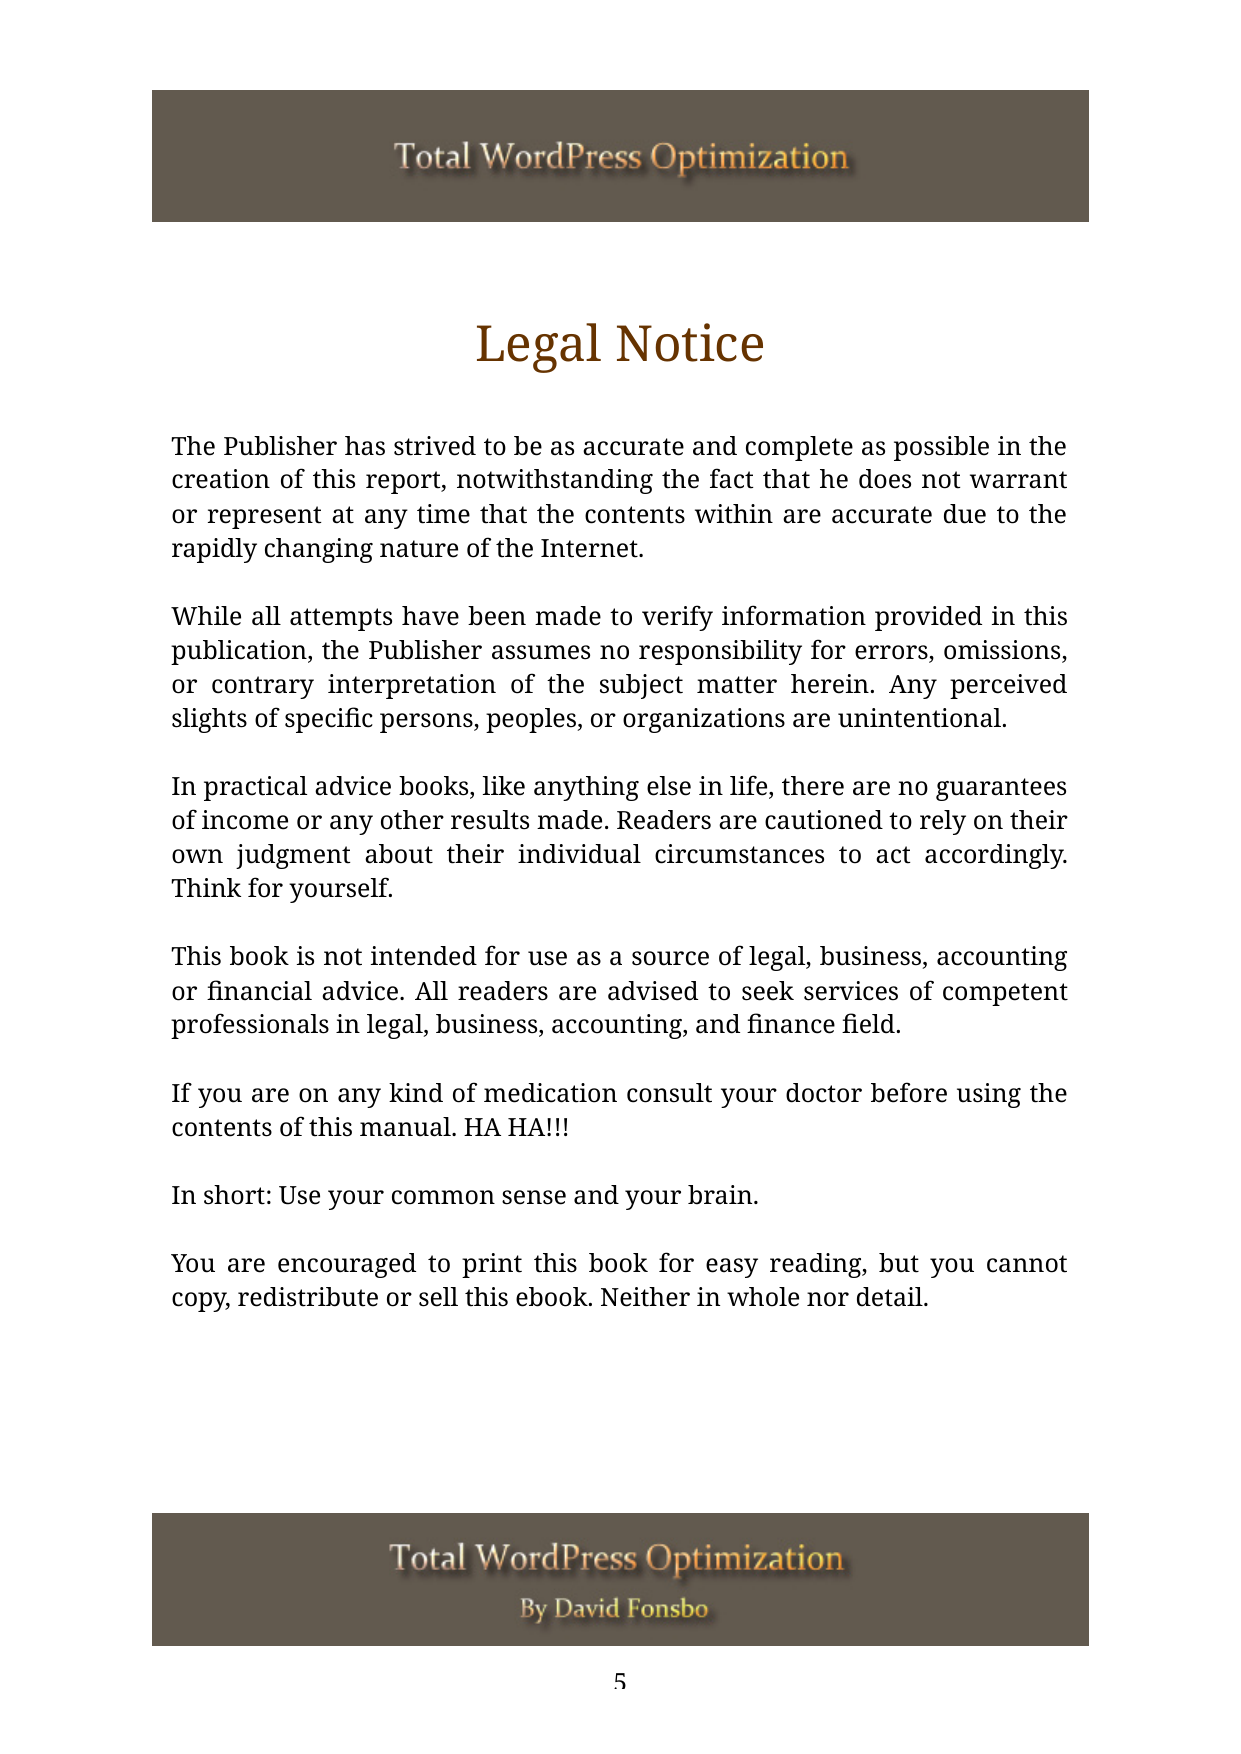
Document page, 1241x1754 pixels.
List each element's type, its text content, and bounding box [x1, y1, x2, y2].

text While all attempts have been made to verify information provided in this publication, the Publisher assumes no responsibility for errors, omissions, or contrary interpretation of the subject matter herein. Any perceived slights of specific persons, peoples, or organizations are unintentional. [171, 598, 1069, 735]
text In practical advice books, like anything else in life, there are no guarantees of income or any other results made. Readers are cautioned to rely on their own judgment about their individual circumstances to act accordingly. Think for yourself. [171, 769, 1069, 905]
text The Publisher has strived to be as accurate and complete as possible in the creation of this report, notwithstanding the fact that he does not warrant or represent at any time that the contents within are accurate due to the rapidly changing nature of the Internet. [171, 428, 1069, 564]
subtitle Legal Notice [130, 308, 1110, 376]
text If you are on any kind of medication consult your doctor before using the contents of this manual. HA HA!!! [171, 1075, 1069, 1143]
text In short: Use your common sense and your brain. [171, 1177, 1069, 1212]
text This book is not intended for use as a source of legal, business, accounting or financial advice. All readers are advised to seek services of competent professionals in legal, business, accounting, and finance field. [171, 939, 1069, 1041]
text You are encouraged to print this book for easy reading, but you cannot copy, redistribute or sell this ebook. Neither in whole nor detail. [171, 1246, 1069, 1314]
picture [220, 1513, 1021, 1646]
picture [220, 90, 1021, 222]
